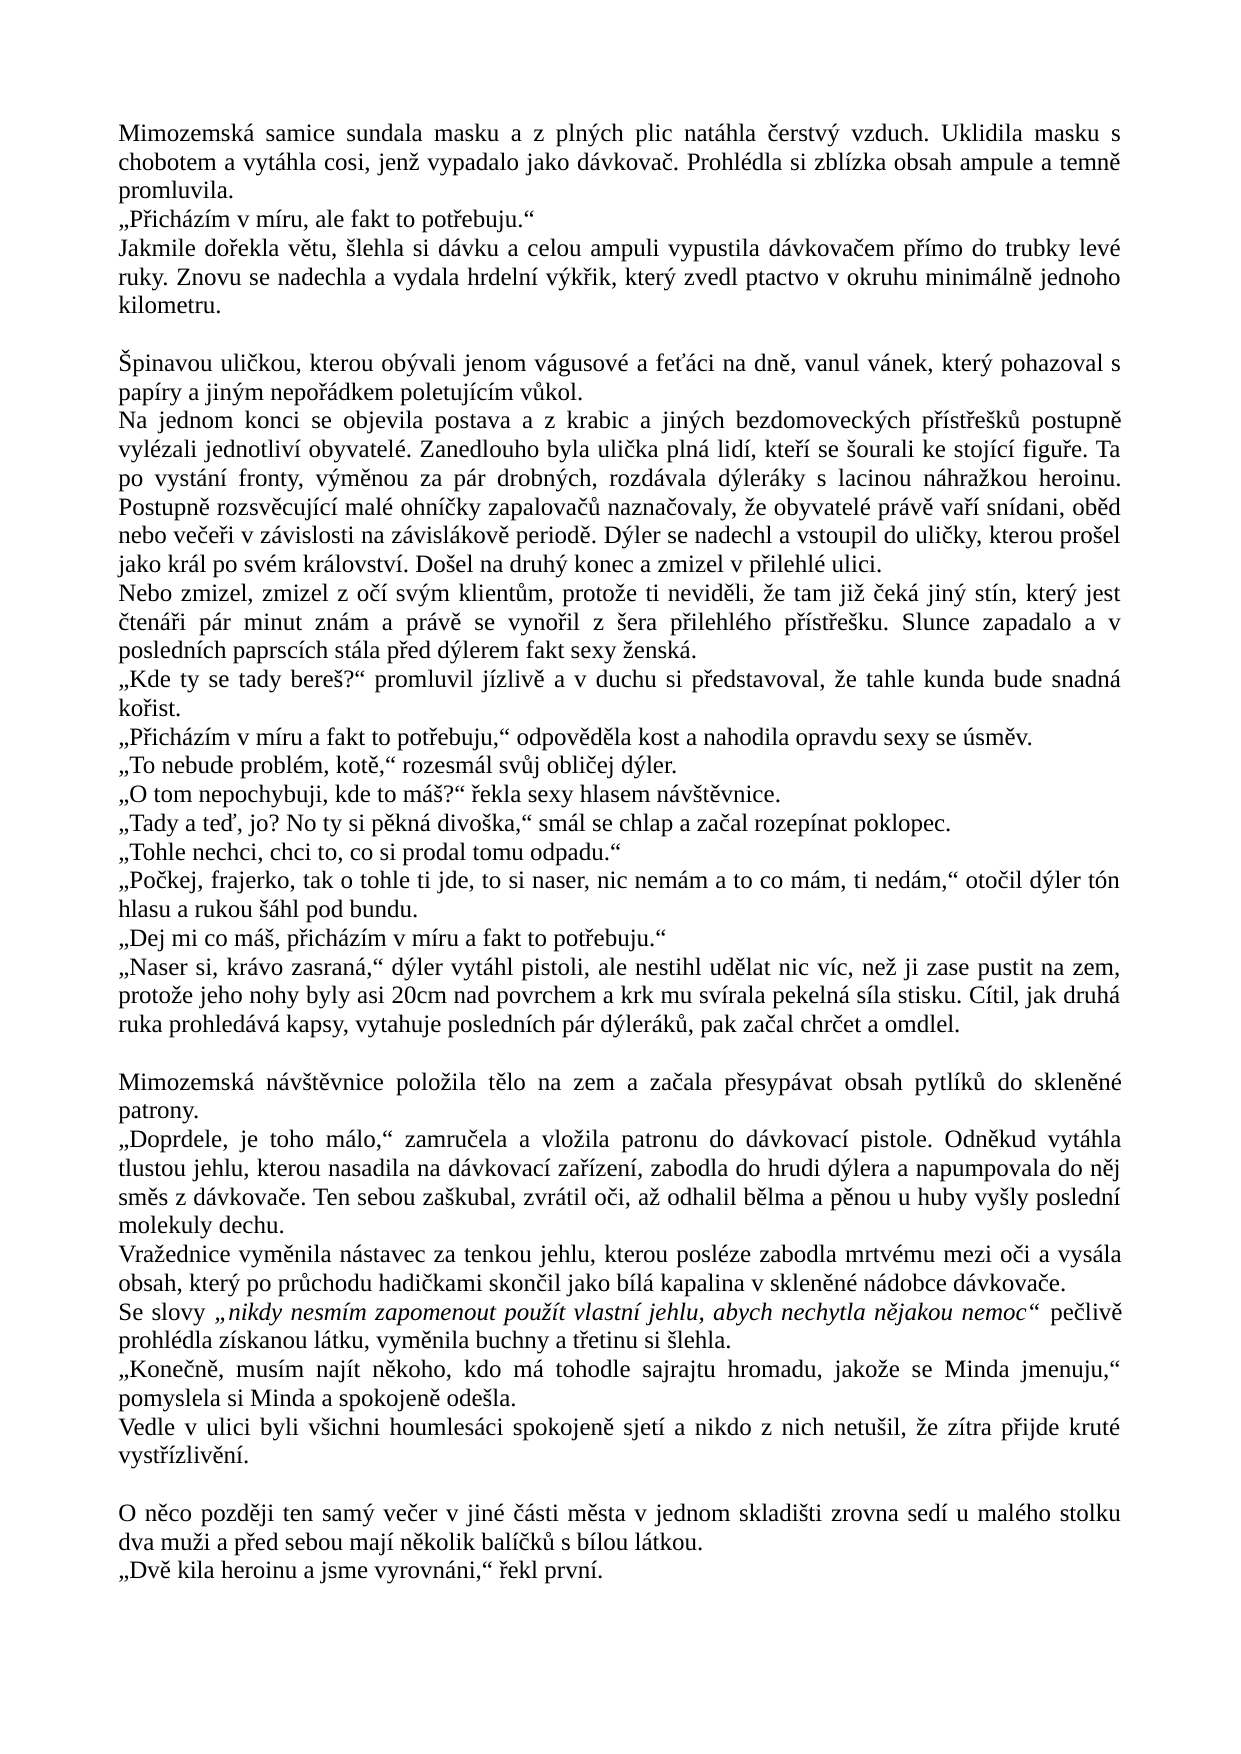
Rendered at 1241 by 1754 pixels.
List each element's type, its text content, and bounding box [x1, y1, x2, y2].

text Mimozemská návštěvnice položila tělo na zem a začala přesypávat obsah pytlíků do skleněné patrony. [118, 1067, 1122, 1124]
text „Dvě kila heroinu a jsme vyrovnáni,“ řekl první. [118, 1556, 1122, 1584]
text Vedle v ulici byli všichni houmlesáci spokojeně sjetí a nikdo z nich netušil, že zítra přijde kruté vystřízlivění. [118, 1412, 1122, 1469]
text „Počkej, frajerko, tak o tohle ti jde, to si naser, nic nemám a to co mám, ti nedám,“ otočil dýler tón hlasu a rukou šáhl pod bundu. [118, 866, 1122, 923]
text Vražednice vyměnila nástavec za tenkou jehlu, kterou posléze zabodla mrtvému mezi oči a vysála obsah, který po průchodu hadičkami skončil jako bílá kapalina v skleněné nádobce dávkovače. [118, 1239, 1122, 1297]
text „Naser si, krávo zasraná,“ dýler vytáhl pistoli, ale nestihl udělat nic víc, než ji zase pustit na zem, protože jeho nohy byly asi 20cm nad povrchem a krk mu svírala pekelná síla stisku. Cítil, jak druhá ruka prohledává kapsy, vytahuje posledních pár dýleráků, pak začal chrčet a omdlel. [118, 952, 1122, 1038]
text „To nebude problém, kotě,“ rozesmál svůj obličej dýler. [118, 751, 1122, 779]
text „Tady a teď, jo? No ty si pěkná divoška,“ smál se chlap a začal rozepínat poklopec. [118, 808, 1122, 837]
text Mimozemská samice sundala masku a z plných plic natáhla čerstvý vzduch. Uklidila masku s chobotem a vytáhla cosi, jenž vypadalo jako dávkovač. Prohlédla si zblízka obsah ampule a temně promluvila. [118, 118, 1122, 204]
text „Přicházím v míru a fakt to potřebuju,“ odpověděla kost a nahodila opravdu sexy se úsměv. [118, 722, 1122, 751]
text „Kde ty se tady bereš?“ promluvil jízlivě a v duchu si představoval, že tahle kunda bude snadná kořist. [118, 664, 1122, 722]
text „Doprdele, je toho málo,“ zamručela a vložila patronu do dávkovací pistole. Odněkud vytáhla tlustou jehlu, kterou nasadila na dávkovací zařízení, zabodla do hrudi dýlera a napumpovala do něj směs z dávkovače. Ten sebou zaškubal, zvrátil oči, až odhalil bělma a pěnou u huby vyšly poslední molekuly dechu. [118, 1124, 1122, 1239]
text „Dej mi co máš, přicházím v míru a fakt to potřebuju.“ [118, 923, 1122, 952]
text „O tom nepochybuji, kde to máš?“ řekla sexy hlasem návštěvnice. [118, 779, 1122, 808]
text Na jednom konci se objevila postava a z krabic a jiných bezdomoveckých přístřešků postupně vylézali jednotliví obyvatelé. Zanedlouho byla ulička plná lidí, kteří se šourali ke stojící figuře. Ta po vystání fronty, výměnou za pár drobných, rozdávala dýleráky s lacinou náhražkou heroinu. Postupně rozsvěcující malé ohníčky zapalovačů naznačovaly, že obyvatelé právě vaří snídani, oběd nebo večeři v závislosti na závislákově periodě. Dýler se nadechl a vstoupil do uličky, kterou prošel jako král po svém království. Došel na druhý konec a zmizel v přilehlé ulici. [118, 406, 1122, 578]
text „Tohle nechci, chci to, co si prodal tomu odpadu.“ [118, 837, 1122, 866]
text „Přicházím v míru, ale fakt to potřebuju.“ [118, 204, 1122, 233]
text Špinavou uličkou, kterou obývali jenom vágusové a feťáci na dně, vanul vánek, který pohazoval s papíry a jiným nepořádkem poletujícím vůkol. [118, 348, 1122, 406]
text „Konečně, musím najít někoho, kdo má tohodle sajrajtu hromadu, jakože se Minda jmenuju,“ pomyslela si Minda a spokojeně odešla. [118, 1354, 1122, 1412]
text O něco později ten samý večer v jiné části města v jednom skladišti zrovna sedí u malého stolku dva muži a před sebou mají několik balíčků s bílou látkou. [118, 1498, 1122, 1556]
text Jakmile dořekla větu, šlehla si dávku a celou ampuli vypustila dávkovačem přímo do trubky levé ruky. Znovu se nadechla a vydala hrdelní výkřik, který zvedl ptactvo v okruhu minimálně jednoho kilometru. [118, 233, 1122, 319]
text Se slovy „nikdy nesmím zapomenout použít vlastní jehlu, abych nechytla nějakou nemoc“ pečlivě prohlédla získanou látku, vyměnila buchny a třetinu si šlehla. [118, 1297, 1122, 1354]
text Nebo zmizel, zmizel z očí svým klientům, protože ti neviděli, že tam již čeká jiný stín, který jest čtenáři pár minut znám a právě se vynořil z šera přilehlého přístřešku. Slunce zapadalo a v posledních paprscích stála před dýlerem fakt sexy ženská. [118, 578, 1122, 664]
